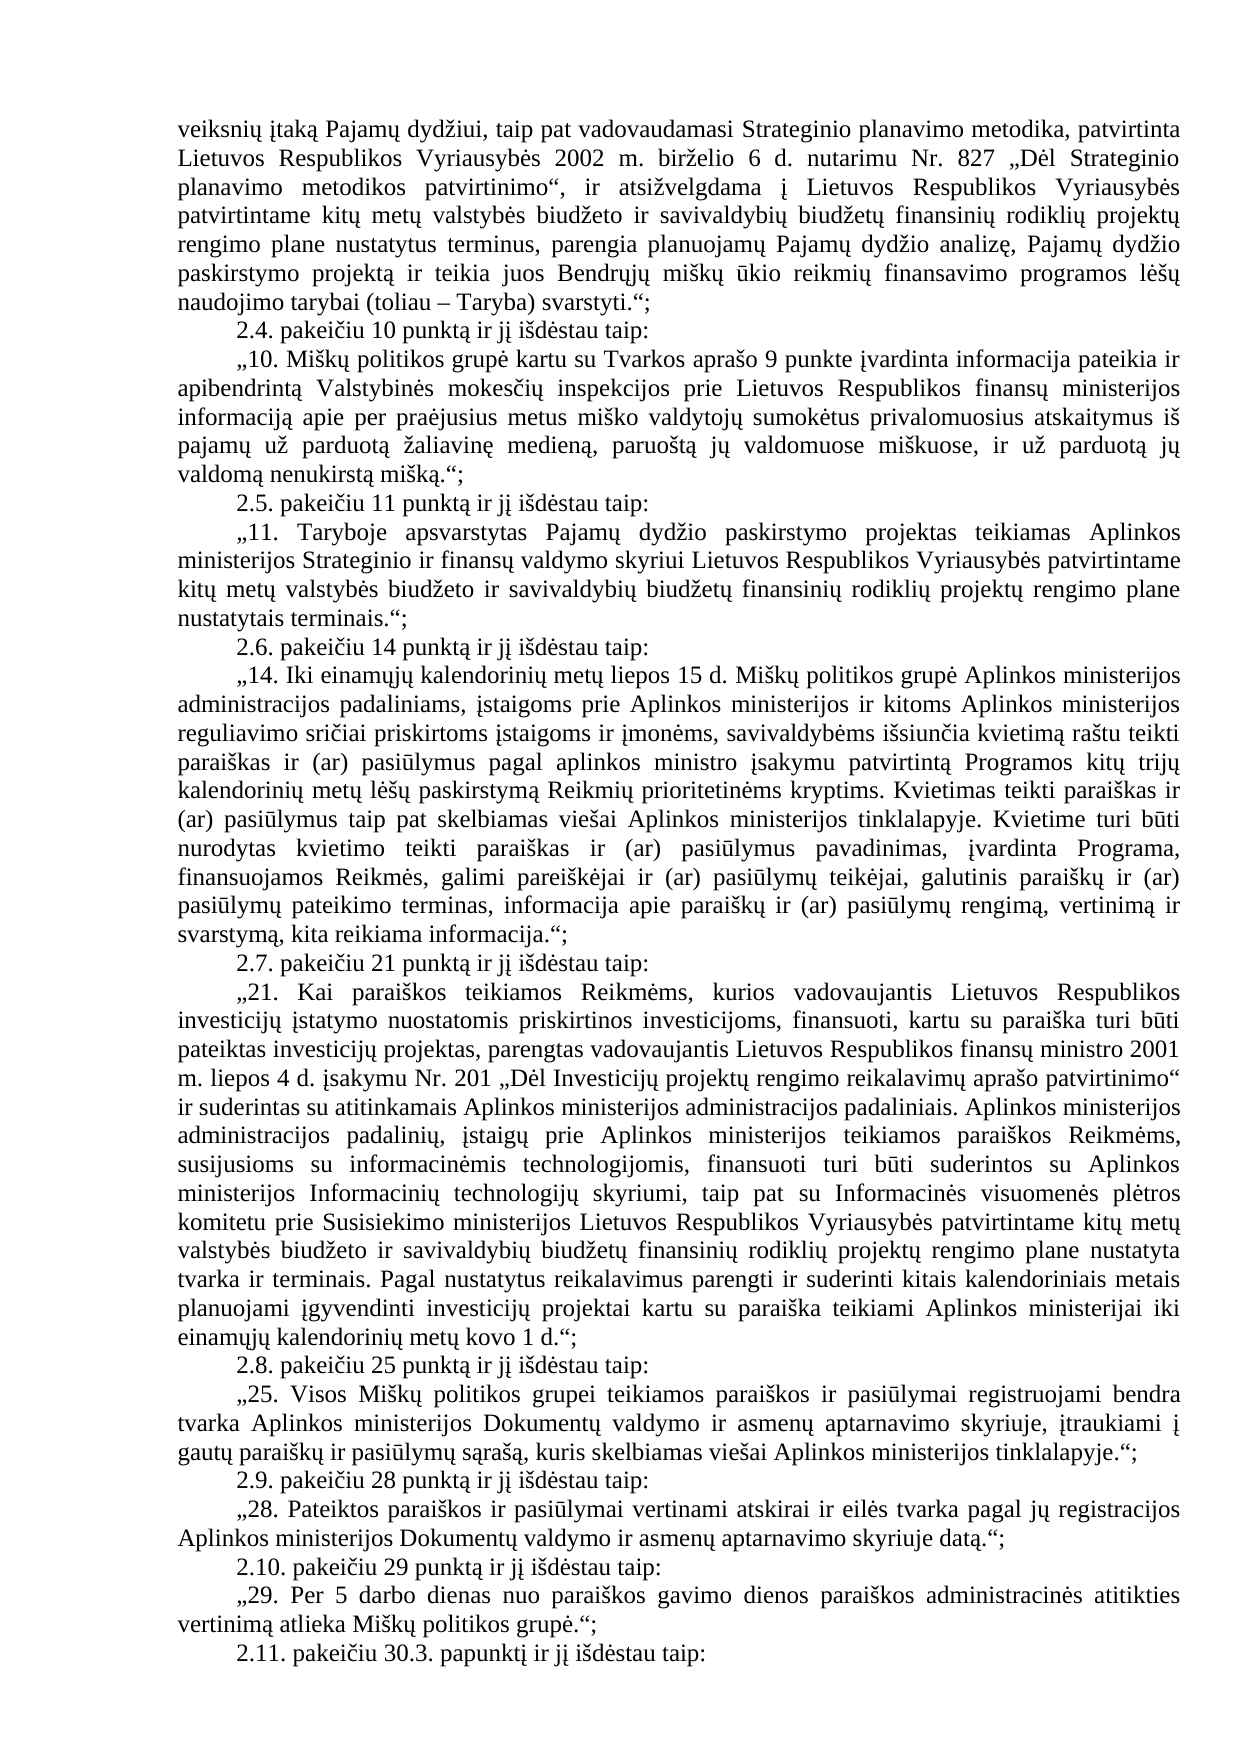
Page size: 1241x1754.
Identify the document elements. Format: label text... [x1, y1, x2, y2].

text 2.4. pakeičiu 10 punktą ir jį išdėstau taip: [177, 315, 1181, 344]
text 2.11. pakeičiu 30.3. papunktį ir jį išdėstau taip: [177, 1638, 1181, 1667]
text „28. Pateiktos paraiškos ir pasiūlymai vertinami atskirai ir eilės tvarka pagal jų registracijos Aplinkos ministerijos Dokumentų valdymo ir asmenų aptarnavimo skyriuje datą.“; [177, 1494, 1181, 1552]
text „29. Per 5 darbo dienas nuo paraiškos gavimo dienos paraiškos administracinės atitikties vertinimą atlieka Miškų politikos grupė.“; [177, 1580, 1181, 1638]
text veiksnių įtaką Pajamų dydžiui, taip pat vadovaudamasi Strateginio planavimo metodika, patvirtinta Lietuvos Respublikos Vyriausybės 2002 m. birželio 6 d. nutarimu Nr. 827 „Dėl Strateginio planavimo metodikos patvirtinimo“, ir atsižvelgdama į Lietuvos Respublikos Vyriausybės patvirtintame kitų metų valstybės biudžeto ir savivaldybių biudžetų finansinių rodiklių projektų rengimo plane nustatytus terminus, parengia planuojamų Pajamų dydžio analizę, Pajamų dydžio paskirstymo projektą ir teikia juos Bendrųjų miškų ūkio reikmių finansavimo programos lėšų naudojimo tarybai (toliau – Taryba) svarstyti.“; [177, 114, 1181, 315]
text 2.6. pakeičiu 14 punktą ir jį išdėstau taip: [177, 632, 1181, 660]
text 2.8. pakeičiu 25 punktą ir jį išdėstau taip: [177, 1350, 1181, 1379]
text 2.5. pakeičiu 11 punktą ir jį išdėstau taip: [177, 488, 1181, 517]
text 2.7. pakeičiu 21 punktą ir jį išdėstau taip: [177, 948, 1181, 977]
text „21. Kai paraiškos teikiamos Reikmėms, kurios vadovaujantis Lietuvos Respublikos investicijų įstatymo nuostatomis priskirtinos investicijoms, finansuoti, kartu su paraiška turi būti pateiktas investicijų projektas, parengtas vadovaujantis Lietuvos Respublikos finansų ministro 2001 m. liepos 4 d. įsakymu Nr. 201 „Dėl Investicijų projektų rengimo reikalavimų aprašo patvirtinimo“ ir suderintas su atitinkamais Aplinkos ministerijos administracijos padaliniais. Aplinkos ministerijos administracijos padalinių, įstaigų prie Aplinkos ministerijos teikiamos paraiškos Reikmėms, susijusioms su informacinėmis technologijomis, finansuoti turi būti suderintos su Aplinkos ministerijos Informacinių technologijų skyriumi, taip pat su Informacinės visuomenės plėtros komitetu prie Susisiekimo ministerijos Lietuvos Respublikos Vyriausybės patvirtintame kitų metų valstybės biudžeto ir savivaldybių biudžetų finansinių rodiklių projektų rengimo plane nustatyta tvarka ir terminais. Pagal nustatytus reikalavimus parengti ir suderinti kitais kalendoriniais metais planuojami įgyvendinti investicijų projektai kartu su paraiška teikiami Aplinkos ministerijai iki einamųjų kalendorinių metų kovo 1 d.“; [177, 977, 1181, 1350]
text 2.9. pakeičiu 28 punktą ir jį išdėstau taip: [177, 1465, 1181, 1494]
text „10. Miškų politikos grupė kartu su Tvarkos aprašo 9 punkte įvardinta informacija pateikia ir apibendrintą Valstybinės mokesčių inspekcijos prie Lietuvos Respublikos finansų ministerijos informaciją apie per praėjusius metus miško valdytojų sumokėtus privalomuosius atskaitymus iš pajamų už parduotą žaliavinę medieną, paruoštą jų valdomuose miškuose, ir už parduotą jų valdomą nenukirstą mišką.“; [177, 344, 1181, 488]
text „11. Taryboje apsvarstytas Pajamų dydžio paskirstymo projektas teikiamas Aplinkos ministerijos Strateginio ir finansų valdymo skyriui Lietuvos Respublikos Vyriausybės patvirtintame kitų metų valstybės biudžeto ir savivaldybių biudžetų finansinių rodiklių projektų rengimo plane nustatytais terminais.“; [177, 517, 1181, 632]
text „25. Visos Miškų politikos grupei teikiamos paraiškos ir pasiūlymai registruojami bendra tvarka Aplinkos ministerijos Dokumentų valdymo ir asmenų aptarnavimo skyriuje, įtraukiami į gautų paraiškų ir pasiūlymų sąrašą, kuris skelbiamas viešai Aplinkos ministerijos tinklalapyje.“; [177, 1379, 1181, 1465]
text „14. Iki einamųjų kalendorinių metų liepos 15 d. Miškų politikos grupė Aplinkos ministerijos administracijos padaliniams, įstaigoms prie Aplinkos ministerijos ir kitoms Aplinkos ministerijos reguliavimo sričiai priskirtoms įstaigoms ir įmonėms, savivaldybėms išsiunčia kvietimą raštu teikti paraiškas ir (ar) pasiūlymus pagal aplinkos ministro įsakymu patvirtintą Programos kitų trijų kalendorinių metų lėšų paskirstymą Reikmių prioritetinėms kryptims. Kvietimas teikti paraiškas ir (ar) pasiūlymus taip pat skelbiamas viešai Aplinkos ministerijos tinklalapyje. Kvietime turi būti nurodytas kvietimo teikti paraiškas ir (ar) pasiūlymus pavadinimas, įvardinta Programa, finansuojamos Reikmės, galimi pareiškėjai ir (ar) pasiūlymų teikėjai, galutinis paraiškų ir (ar) pasiūlymų pateikimo terminas, informacija apie paraiškų ir (ar) pasiūlymų rengimą, vertinimą ir svarstymą, kita reikiama informacija.“; [177, 660, 1181, 948]
text 2.10. pakeičiu 29 punktą ir jį išdėstau taip: [177, 1552, 1181, 1580]
